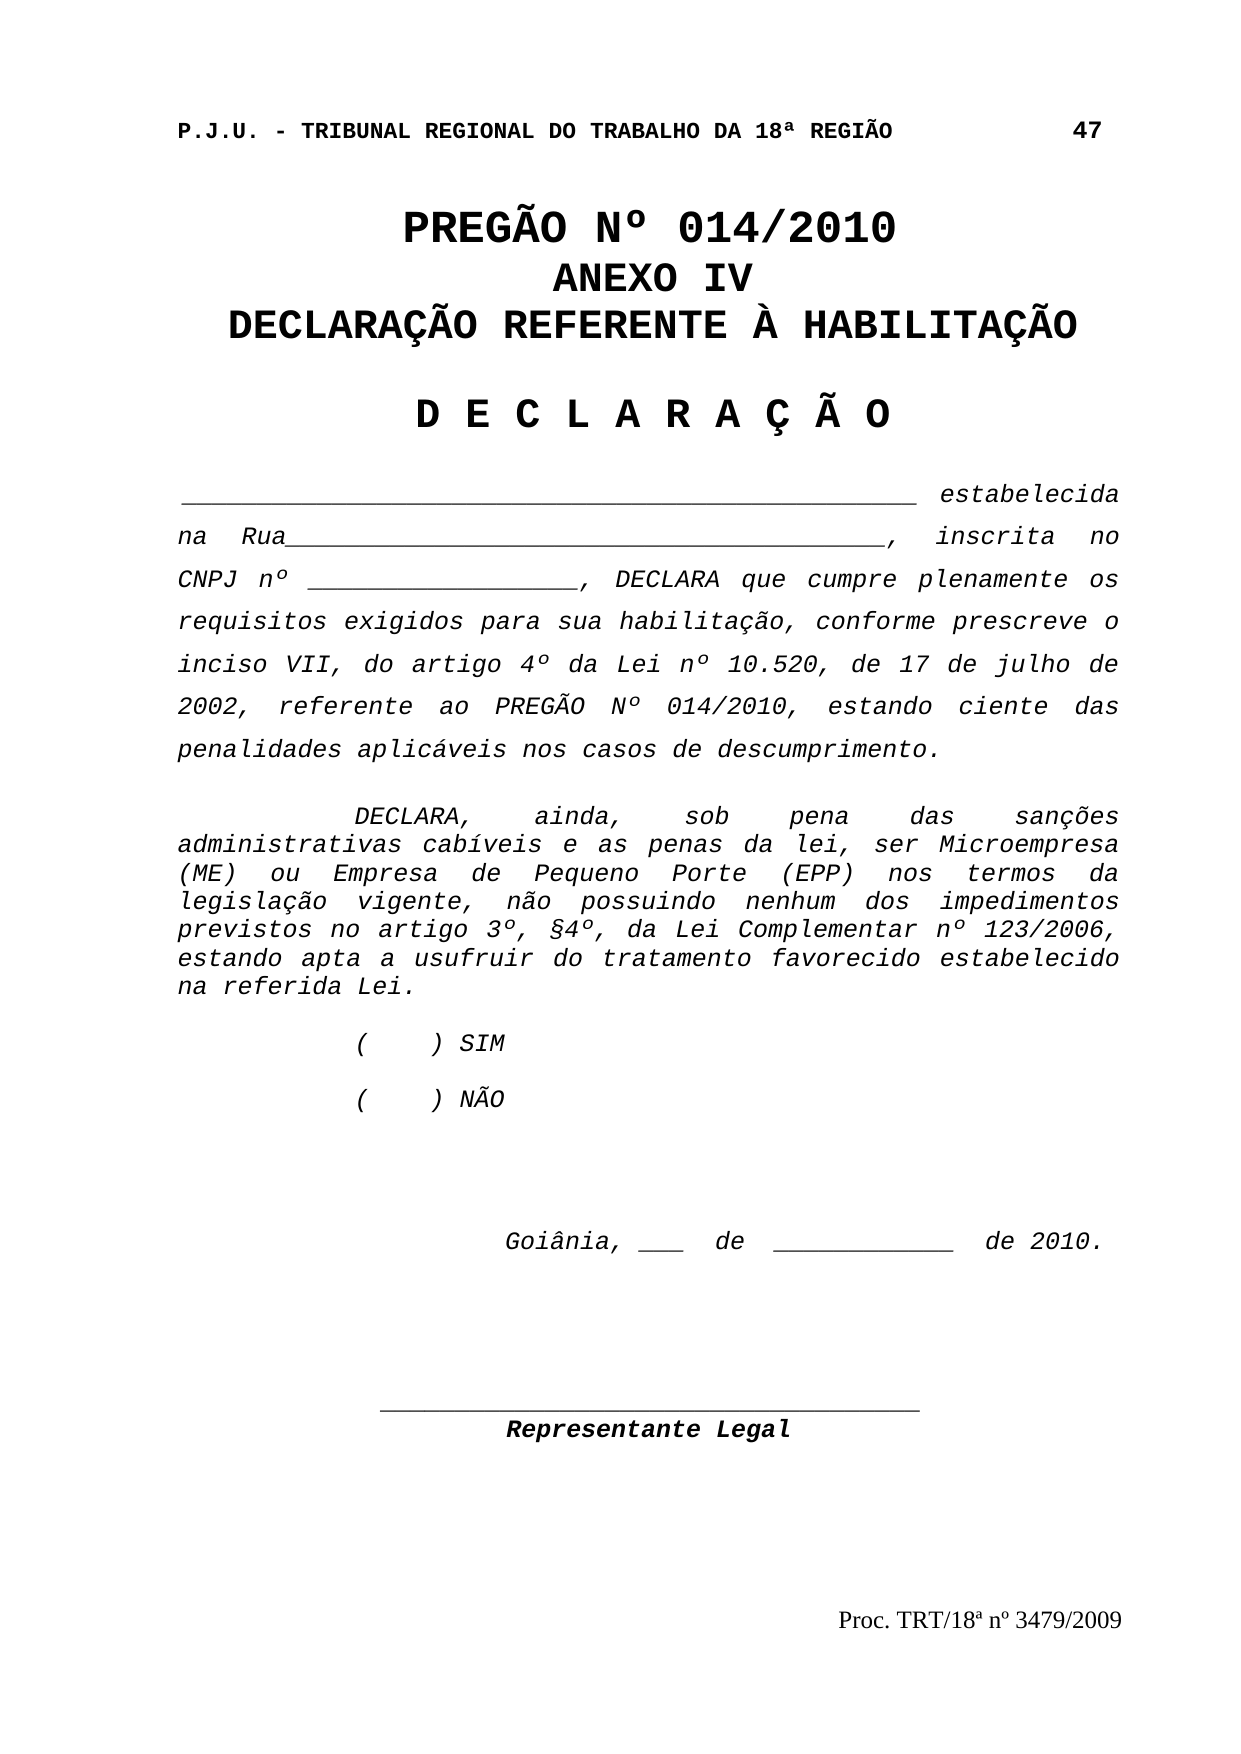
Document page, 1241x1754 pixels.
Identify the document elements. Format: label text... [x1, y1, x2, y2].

text Representante Legal [177, 1417, 1122, 1445]
text _________________________________________________ estabelecida na Rua________________________________________, inscrita no CNPJ nº __________________, DECLARA que cumpre plenamente os requisitos exigidos para sua habilitação, conforme prescreve o inciso VII, do artigo 4º da Lei nº 10.520, de 17 de julho de 2002, referente ao PREGÃO Nº 014/2010, estando ciente das penalidades aplicáveis nos casos de descumprimento. [177, 481, 1122, 764]
text ____________________________________ [177, 1389, 1122, 1417]
text ( ) NÃO [354, 1087, 1122, 1115]
text ANEXO IV [177, 256, 1122, 303]
text Goiânia, ___ de ____________ de 2010. [177, 1229, 1122, 1257]
text ( ) SIM [354, 1030, 1122, 1059]
text PREGÃO Nº 014/2010 [177, 204, 1122, 256]
text D E C L A R A Ç Ã O [177, 392, 1122, 439]
text DECLARAÇÃO REFERENTE À HABILITAÇÃO [177, 303, 1122, 351]
text DECLARA, ainda, sob pena das sanções administrativas cabíveis e as penas da lei, ser Microempresa (ME) ou Empresa de Pequeno Porte (EPP) nos termos da legislação vigente, não possuindo nenhum dos impedimentos previstos no artigo 3º, §4º, da Lei Complementar nº 123/2006, estando apta a usufruir do tratamento favorecido estabelecido na referida Lei. [177, 804, 1122, 1002]
